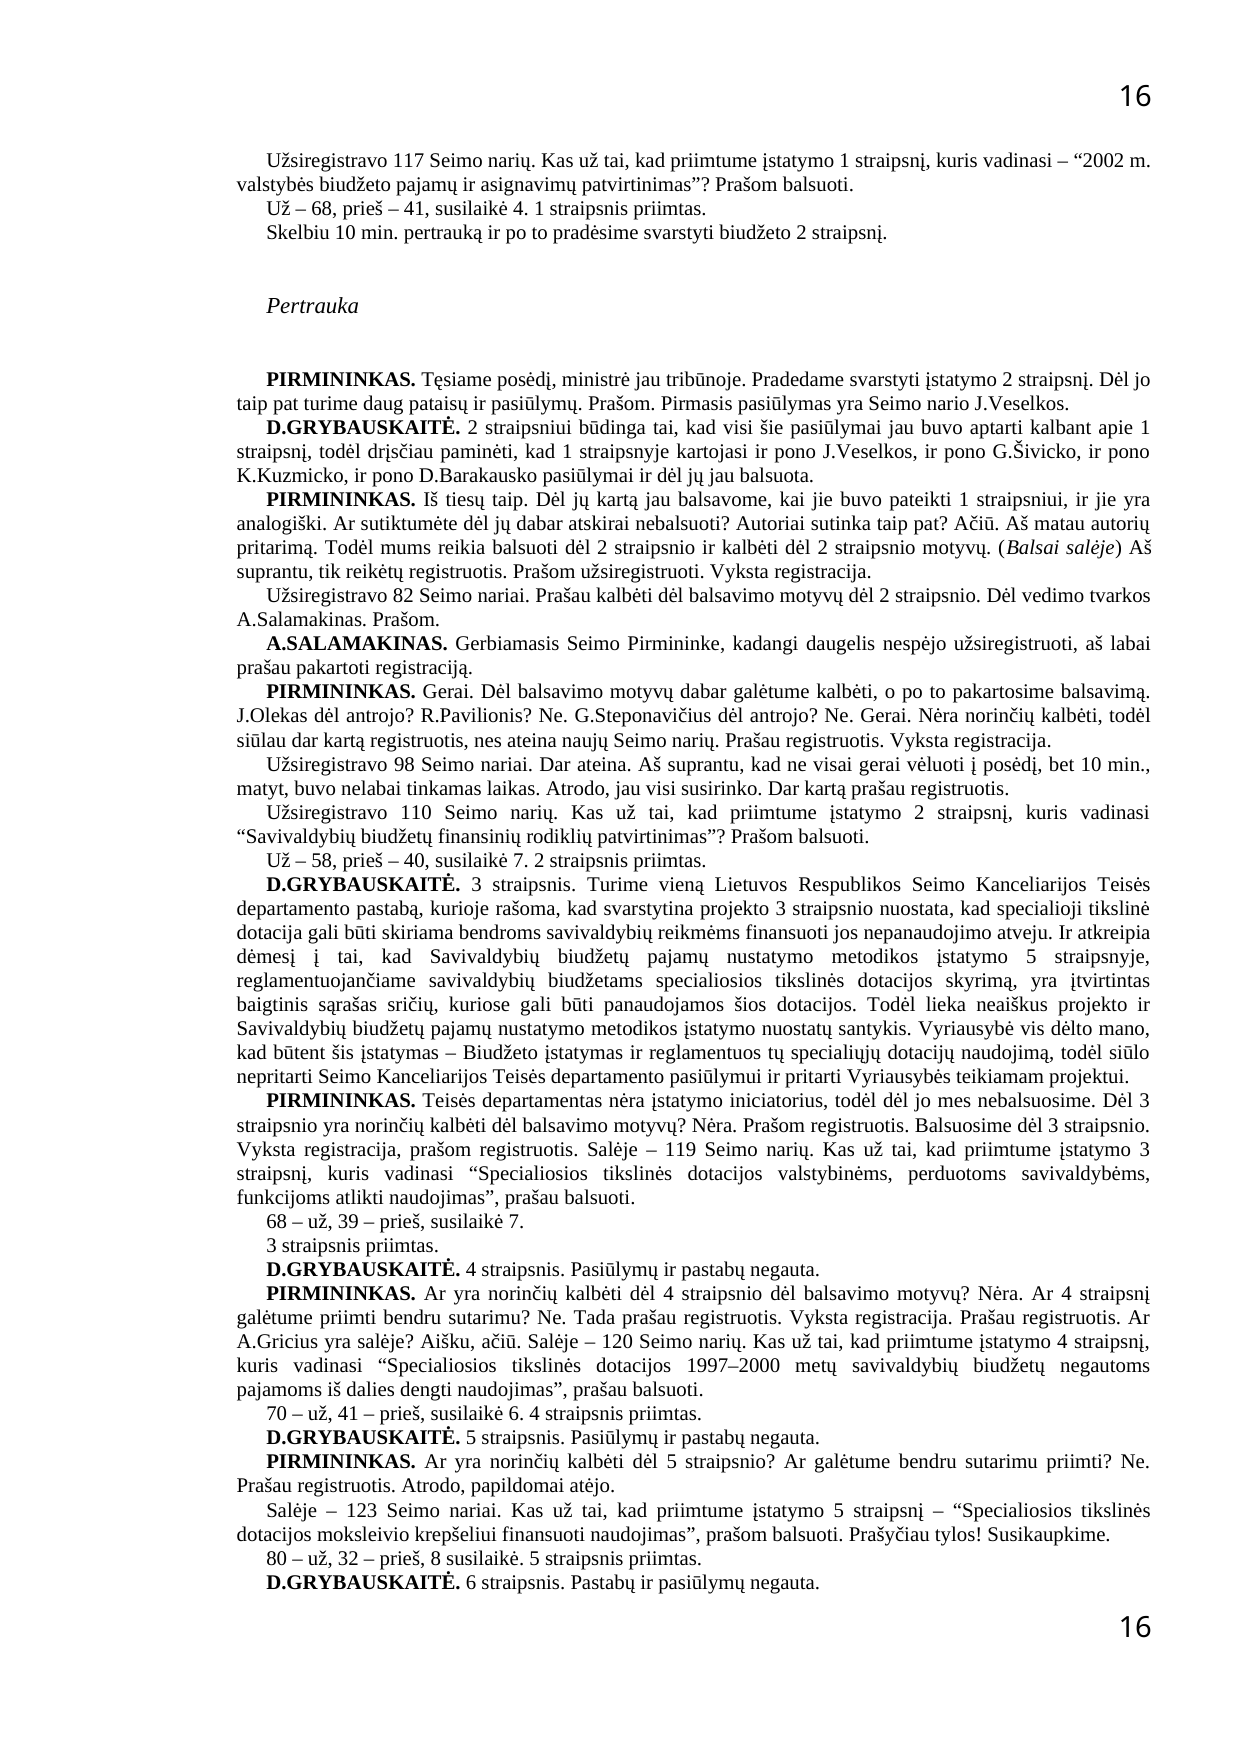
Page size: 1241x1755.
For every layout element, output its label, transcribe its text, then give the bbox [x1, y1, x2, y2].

text Užsiregistravo 117 Seimo narių. Kas už tai, kad priimtume įstatymo 1 straipsnį, kuris vadinasi – “2002 m. valstybės biudžeto pajamų ir asignavimų patvirtinimas”? Prašom balsuoti. [236, 148, 1152, 196]
text 3 straipsnis priimtas. [236, 1233, 1152, 1257]
text Salėje – 123 Seimo nariai. Kas už tai, kad priimtume įstatymo 5 straipsnį – “Specialiosios tikslinės dotacijos moksleivio krepšeliui finansuoti naudojimas”, prašom balsuoti. Prašyčiau tylos! Susikaupkime. [236, 1497, 1152, 1546]
text 70 – už, 41 – prieš, susilaikė 6. 4 straipsnis priimtas. [236, 1401, 1152, 1425]
text PIRMININKAS. Ar yra norinčių kalbėti dėl 4 straipsnio dėl balsavimo motyvų? Nėra. Ar 4 straipsnį galėtume priimti bendru sutarimu? Ne. Tada prašau registruotis. Vyksta registracija. Prašau registruotis. Ar A.Gricius yra salėje? Aišku, ačiū. Salėje – 120 Seimo narių. Kas už tai, kad priimtume įstatymo 4 straipsnį, kuris vadinasi “Specialiosios tikslinės dotacijos 1997–2000 metų savivaldybių biudžetų negautoms pajamoms iš dalies dengti naudojimas”, prašau balsuoti. [236, 1281, 1152, 1401]
text Užsiregistravo 82 Seimo nariai. Prašau kalbėti dėl balsavimo motyvų dėl 2 straipsnio. Dėl vedimo tvarkos A.Salamakinas. Prašom. [236, 583, 1152, 631]
text PIRMININKAS. Tęsiame posėdį, ministrė jau tribūnoje. Pradedame svarstyti įstatymo 2 straipsnį. Dėl jo taip pat turime daug pataisų ir pasiūlymų. Prašom. Pirmasis pasiūlymas yra Seimo nario J.Veselkos. [236, 367, 1152, 415]
text A.SALAMAKINAS. Gerbiamasis Seimo Pirmininke, kadangi daugelis nespėjo užsiregistruoti, aš labai prašau pakartoti registraciją. [236, 631, 1152, 679]
text PIRMININKAS. Gerai. Dėl balsavimo motyvų dabar galėtume kalbėti, o po to pakartosime balsavimą. J.Olekas dėl antrojo? R.Pavilionis? Ne. G.Steponavičius dėl antrojo? Ne. Gerai. Nėra norinčių kalbėti, todėl siūlau dar kartą registruotis, nes ateina naujų Seimo narių. Prašau registruotis. Vyksta registracija. [236, 679, 1152, 752]
text 68 – už, 39 – prieš, susilaikė 7. [236, 1209, 1152, 1233]
text Užsiregistravo 98 Seimo nariai. Dar ateina. Aš suprantu, kad ne visai gerai vėluoti į posėdį, bet 10 min., matyt, buvo nelabai tinkamas laikas. Atrodo, jau visi susirinko. Dar kartą prašau registruotis. [236, 752, 1152, 800]
text Pertrauka [236, 292, 1152, 318]
text D.GRYBAUSKAITĖ. 3 straipsnis. Turime vieną Lietuvos Respublikos Seimo Kanceliarijos Teisės departamento pastabą, kurioje rašoma, kad svarstytina projekto 3 straipsnio nuostata, kad specialioji tikslinė dotacija gali būti skiriama bendroms savivaldybių reikmėms finansuoti jos nepanaudojimo atveju. Ir atkreipia dėmesį į tai, kad Savivaldybių biudžetų pajamų nustatymo metodikos įstatymo 5 straipsnyje, reglamentuojančiame savivaldybių biudžetams specialiosios tikslinės dotacijos skyrimą, yra įtvirtintas baigtinis sąrašas sričių, kuriose gali būti panaudojamos šios dotacijos. Todėl lieka neaiškus projekto ir Savivaldybių biudžetų pajamų nustatymo metodikos įstatymo nuostatų santykis. Vyriausybė vis dėlto mano, kad būtent šis įstatymas – Biudžeto įstatymas ir reglamentuos tų specialiųjų dotacijų naudojimą, todėl siūlo nepritarti Seimo Kanceliarijos Teisės departamento pasiūlymui ir pritarti Vyriausybės teikiamam projektui. [236, 872, 1152, 1088]
text Už – 68, prieš – 41, susilaikė 4. 1 straipsnis priimtas. [236, 196, 1152, 220]
text D.GRYBAUSKAITĖ. 4 straipsnis. Pasiūlymų ir pastabų negauta. [236, 1257, 1152, 1281]
text PIRMININKAS. Ar yra norinčių kalbėti dėl 5 straipsnio? Ar galėtume bendru sutarimu priimti? Ne. Prašau registruotis. Atrodo, papildomai atėjo. [236, 1449, 1152, 1497]
text Užsiregistravo 110 Seimo narių. Kas už tai, kad priimtume įstatymo 2 straipsnį, kuris vadinasi “Savivaldybių biudžetų finansinių rodiklių patvirtinimas”? Prašom balsuoti. [236, 800, 1152, 848]
text PIRMININKAS. Iš tiesų taip. Dėl jų kartą jau balsavome, kai jie buvo pateikti 1 straipsniui, ir jie yra analogiški. Ar sutiktumėte dėl jų dabar atskirai nebalsuoti? Autoriai sutinka taip pat? Ačiū. Aš matau autorių pritarimą. Todėl mums reikia balsuoti dėl 2 straipsnio ir kalbėti dėl 2 straipsnio motyvų. (Balsai salėje) Aš suprantu, tik reikėtų registruotis. Prašom užsiregistruoti. Vyksta registracija. [236, 487, 1152, 583]
text PIRMININKAS. Teisės departamentas nėra įstatymo iniciatorius, todėl dėl jo mes nebalsuosime. Dėl 3 straipsnio yra norinčių kalbėti dėl balsavimo motyvų? Nėra. Prašom registruotis. Balsuosime dėl 3 straipsnio. Vyksta registracija, prašom registruotis. Salėje – 119 Seimo narių. Kas už tai, kad priimtume įstatymo 3 straipsnį, kuris vadinasi “Specialiosios tikslinės dotacijos valstybinėms, perduotoms savivaldybėms, funkcijoms atlikti naudojimas”, prašau balsuoti. [236, 1088, 1152, 1209]
text Už – 58, prieš – 40, susilaikė 7. 2 straipsnis priimtas. [236, 848, 1152, 872]
text D.GRYBAUSKAITĖ. 6 straipsnis. Pastabų ir pasiūlymų negauta. [236, 1570, 1152, 1594]
text 80 – už, 32 – prieš, 8 susilaikė. 5 straipsnis priimtas. [236, 1546, 1152, 1570]
text D.GRYBAUSKAITĖ. 2 straipsniui būdinga tai, kad visi šie pasiūlymai jau buvo aptarti kalbant apie 1 straipsnį, todėl drįsčiau paminėti, kad 1 straipsnyje kartojasi ir pono J.Veselkos, ir pono G.Šivicko, ir pono K.Kuzmicko, ir pono D.Barakausko pasiūlymai ir dėl jų jau balsuota. [236, 415, 1152, 487]
text Skelbiu 10 min. pertrauką ir po to pradėsime svarstyti biudžeto 2 straipsnį. [236, 220, 1152, 244]
text D.GRYBAUSKAITĖ. 5 straipsnis. Pasiūlymų ir pastabų negauta. [236, 1425, 1152, 1449]
